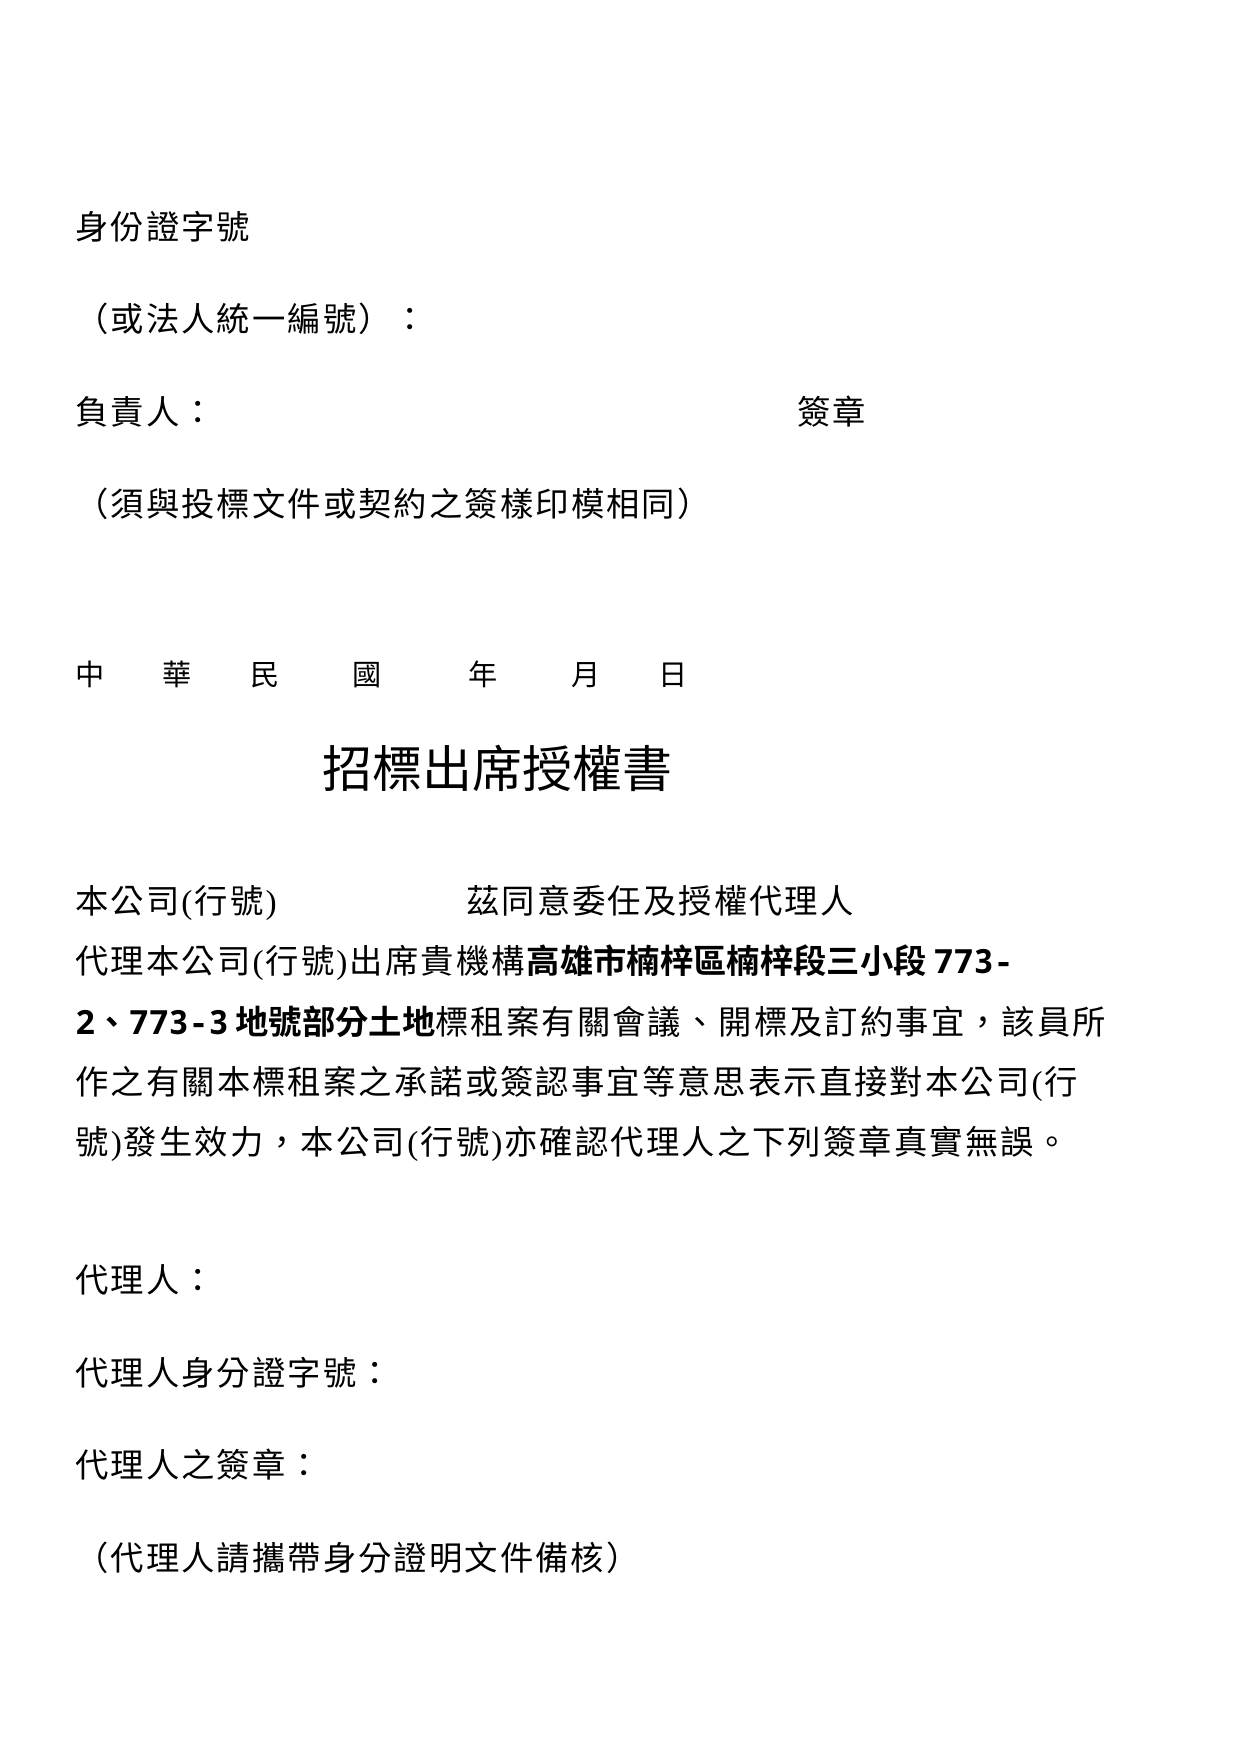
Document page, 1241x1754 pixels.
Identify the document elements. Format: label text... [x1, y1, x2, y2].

text （須與投標文件或契約之簽樣印模相同） [75, 461, 1000, 523]
text 招標出席授權書 [262, 693, 937, 818]
text （代理人請攜帶身分證明文件備核） [75, 1514, 1051, 1577]
text 中 華 民 國 年 月 日 [75, 631, 1125, 693]
text 本公司(行號) 茲同意委任及授權代理人 代理本公司(行號)出席貴機構高雄市楠梓區楠梓段三小段773-2、773-3地號部分土地標租案有關會議、開標及訂約事宜，該員所作之有關本標租案之承諾或簽認事宜等意思表示直接對本公司(行號)發生效力，本公司(行號)亦確認代理人之下列簽章真實無誤。 [75, 875, 1121, 1164]
text （或法人統一編號）： [75, 276, 1000, 338]
text 身份證字號 [75, 183, 1000, 246]
text 代理人之簽章： [75, 1422, 1051, 1484]
text 負責人： 簽章 [75, 368, 1000, 431]
text 代理人： [75, 1237, 1051, 1299]
text 代理人身分證字號： [75, 1329, 1051, 1392]
